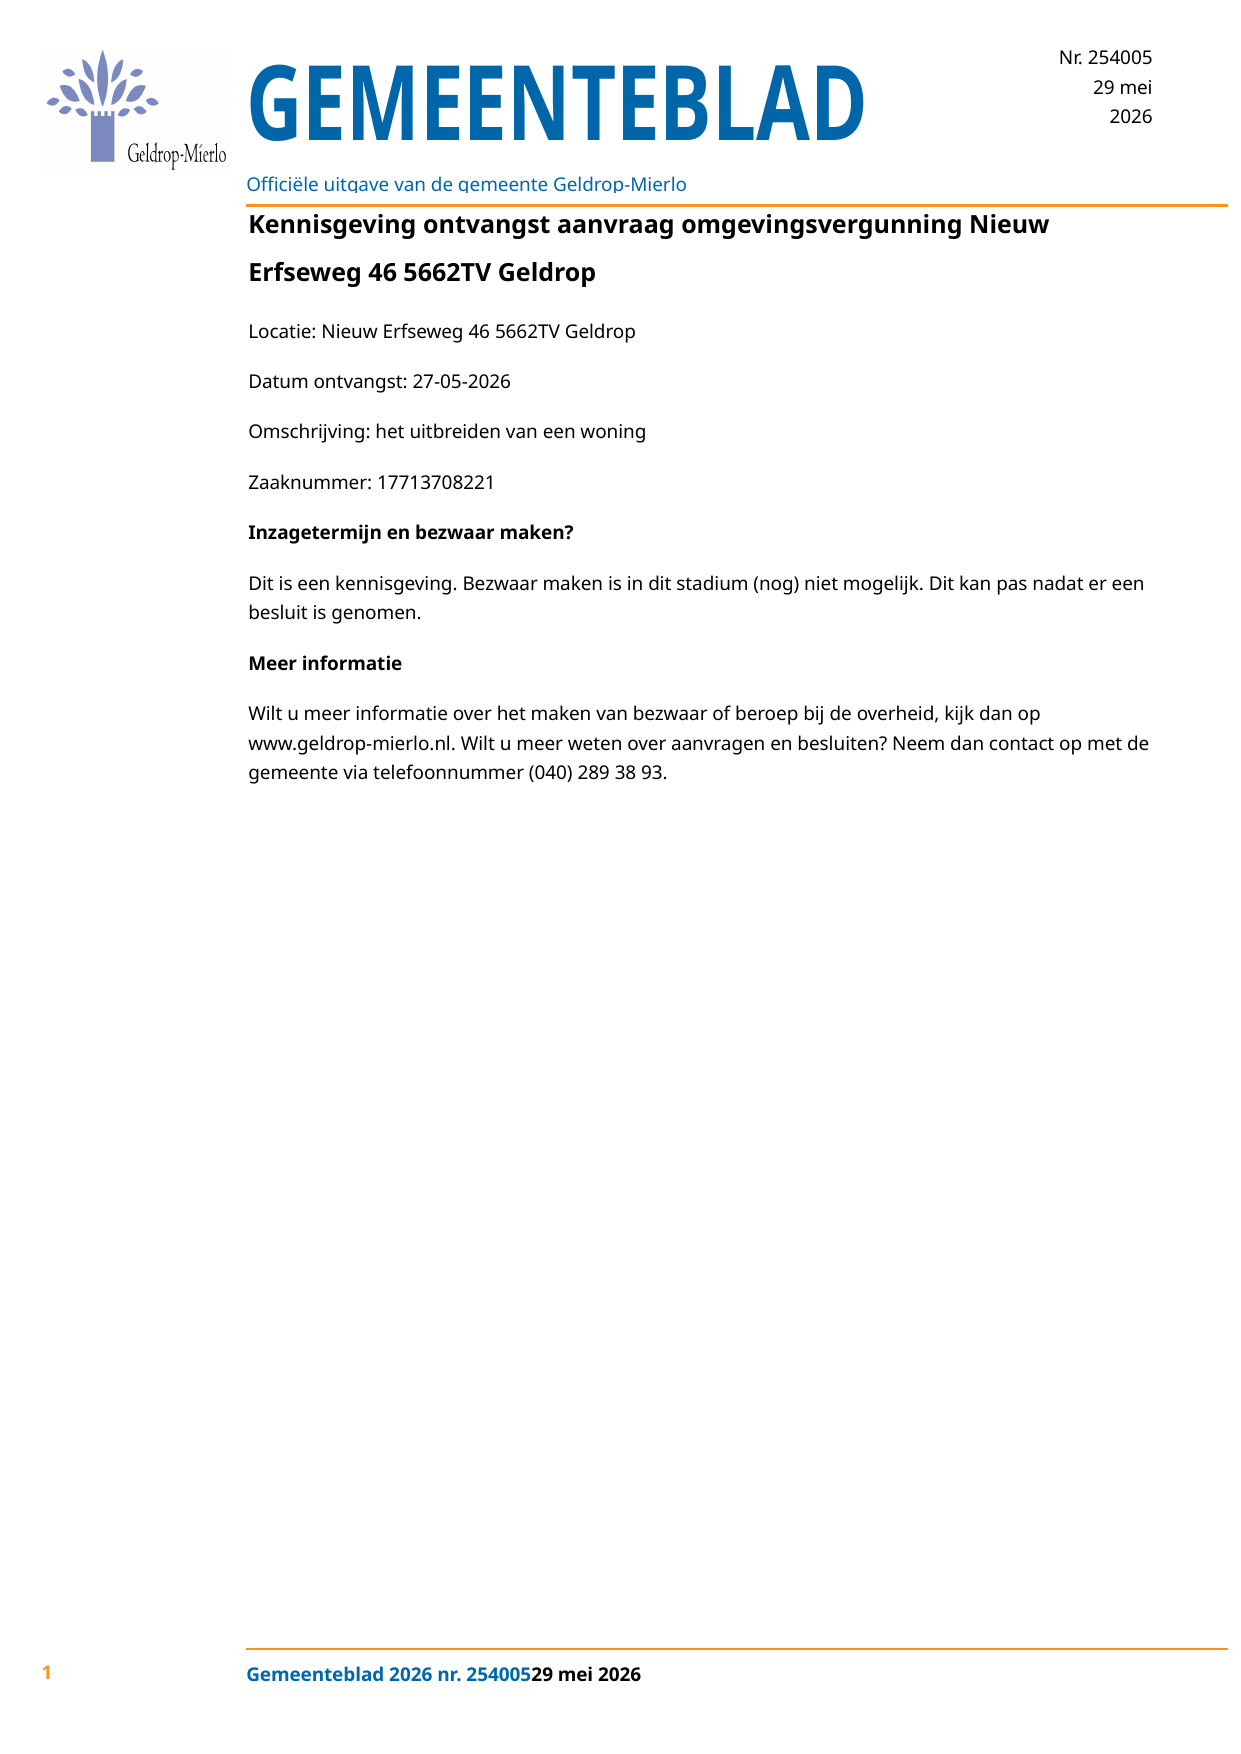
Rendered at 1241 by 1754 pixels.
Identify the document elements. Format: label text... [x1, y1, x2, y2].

text Zaaknummer: 17713708221 [248, 469, 1152, 495]
text Wilt u meer informatie over het maken van bezwaar of beroep bij de overheid, kijk dan op www.geldrop-mierlo.nl. Wilt u meer weten over aanvragen en besluiten? Neem dan contact op met de gemeente via telefoonnummer (040) 289 38 93. [248, 700, 1152, 785]
text Locatie: Nieuw Erfseweg 46 5662TV Geldrop [248, 318, 1152, 344]
picture [41, 47, 231, 172]
text Kennisgeving ontvangst aanvraag omgevingsvergunning Nieuw Erfseweg 46 5662TV Geldrop [248, 207, 1152, 288]
text Omschrijving: het uitbreiden van een woning [248, 419, 1152, 444]
text Inzagetermijn en bezwaar maken? [248, 519, 1152, 545]
text Meer informatie [248, 650, 1152, 676]
text Datum ontvangst: 27-05-2026 [248, 368, 1152, 394]
text Dit is een kennisgeving. Bezwaar maken is in dit stadium (nog) niet mogelijk. Dit kan pas nadat er een besluit is genomen. [248, 570, 1152, 625]
